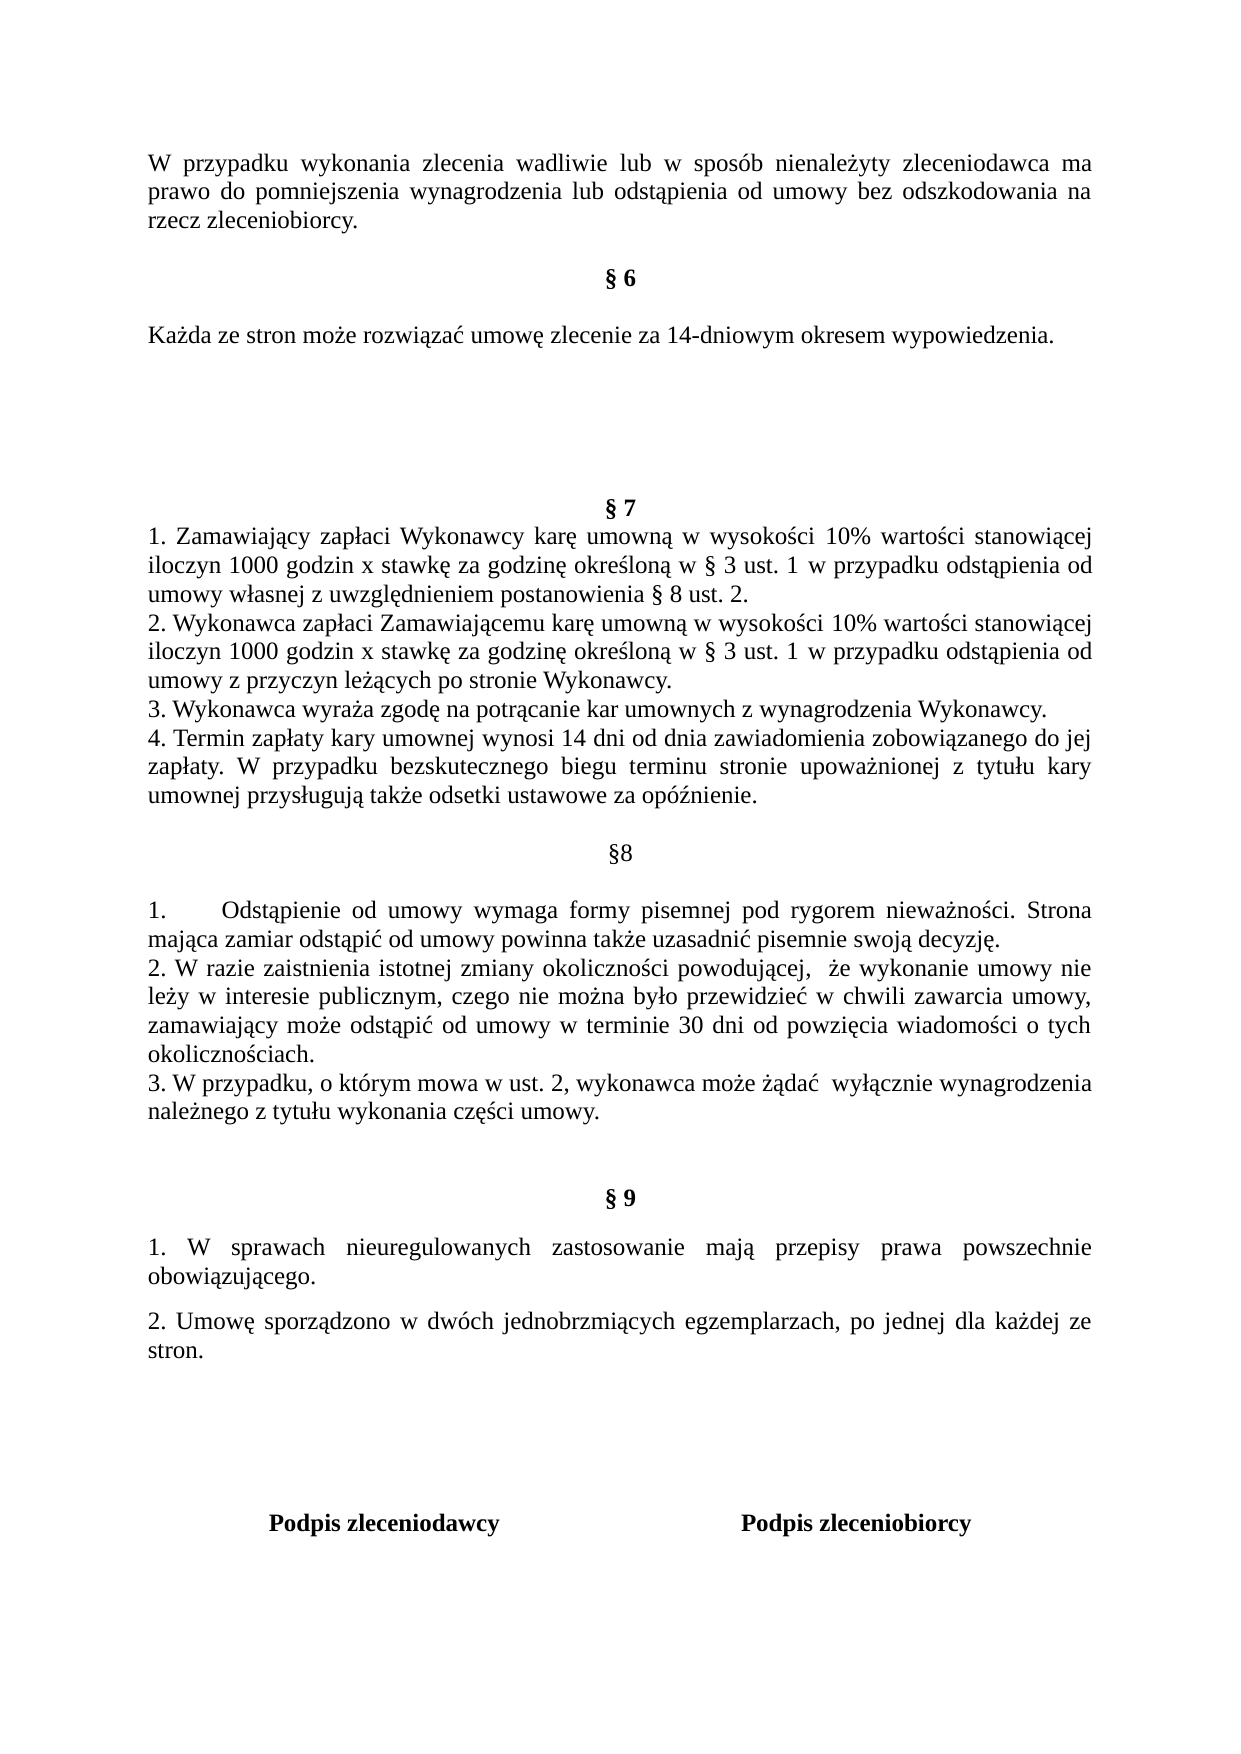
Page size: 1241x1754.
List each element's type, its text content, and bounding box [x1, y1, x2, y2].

text 2. W razie zaistnienia istotnej zmiany okoliczności powodującej, że wykonanie umowy nie leży w interesie publicznym, czego nie można było przewidzieć w chwili zawarcia umowy, zamawiający może odstąpić od umowy w terminie 30 dni od powzięcia wiadomości o tych okolicznościach. [148, 953, 1093, 1068]
text 2. Umowę sporządzono w dwóch jednobrzmiących egzemplarzach, po jednej dla każdej ze stron. [148, 1306, 1093, 1364]
table_header Podpis zleceniobiorcy [620, 1508, 1092, 1536]
text § 9 [148, 1183, 1093, 1211]
text W przypadku wykonania zlecenia wadliwie lub w sposób nienależyty zleceniodawca ma prawo do pomniejszenia wynagrodzenia lub odstąpienia od umowy bez odszkodowania na rzecz zleceniobiorcy. [148, 148, 1093, 234]
text 2. Wykonawca zapłaci Zamawiającemu karę umowną w wysokości 10% wartości stanowiącej iloczyn 1000 godzin x stawkę za godzinę określoną w § 3 ust. 1 w przypadku odstąpienia od umowy z przyczyn leżących po stronie Wykonawcy. [148, 608, 1093, 694]
text Każda ze stron może rozwiązać umowę zlecenie za 14-dniowym okresem wypowiedzenia. [148, 320, 1093, 349]
text 1. Odstąpienie od umowy wymaga formy pisemnej pod rygorem nieważności. Strona mająca zamiar odstąpić od umowy powinna także uzasadnić pisemnie swoją decyzję. [148, 895, 1093, 953]
text 3. Wykonawca wyraża zgodę na potrącanie kar umownych z wynagrodzenia Wykonawcy. [148, 694, 1093, 723]
table_header Podpis zleceniodawcy [148, 1508, 620, 1536]
text 3. W przypadku, o którym mowa w ust. 2, wykonawca może żądać wyłącznie wynagrodzenia należnego z tytułu wykonania części umowy. [148, 1068, 1093, 1125]
text § 7 [148, 493, 1093, 521]
text 1. W sprawach nieuregulowanych zastosowanie mają przepisy prawa powszechnie obowiązującego. [148, 1232, 1093, 1290]
text 4. Termin zapłaty kary umownej wynosi 14 dni od dnia zawiadomienia zobowiązanego do jej zapłaty. W przypadku bezskutecznego biegu terminu stronie upoważnionej z tytułu kary umownej przysługują także odsetki ustawowe za opóźnienie. [148, 723, 1093, 809]
text § 6 [148, 263, 1093, 291]
text 1. Zamawiający zapłaci Wykonawcy karę umowną w wysokości 10% wartości stanowiącej iloczyn 1000 godzin x stawkę za godzinę określoną w § 3 ust. 1 w przypadku odstąpienia od umowy własnej z uwzględnieniem postanowienia § 8 ust. 2. [148, 521, 1093, 608]
text §8 [148, 838, 1093, 866]
